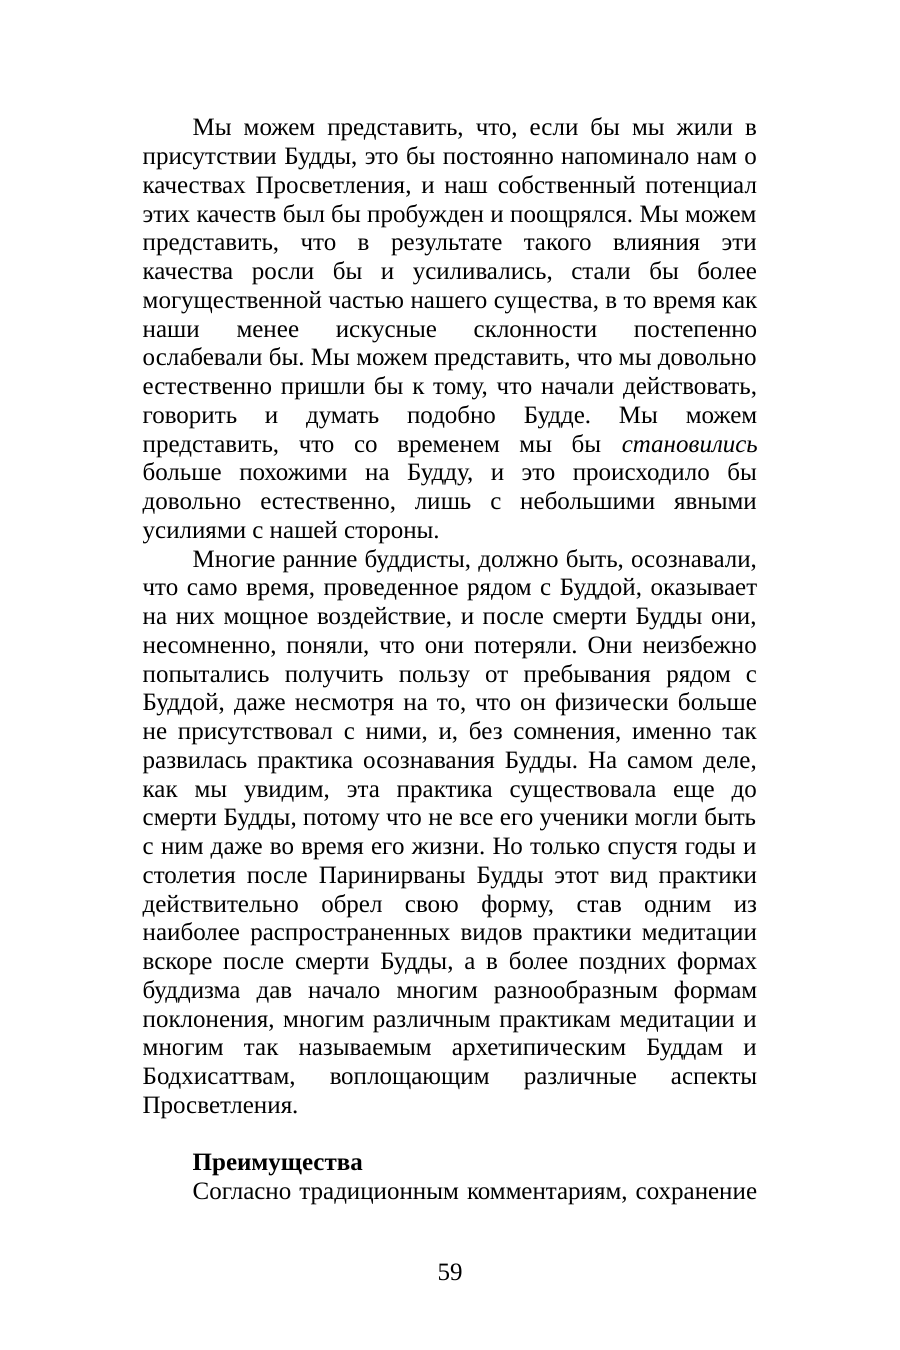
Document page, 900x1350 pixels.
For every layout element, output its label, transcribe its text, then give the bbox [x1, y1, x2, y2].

text Многие ранние буддисты, должно быть, осознавали, что само время, проведенное рядом с Буддой, оказывает на них мощное воздействие, и после смерти Будды они, несомненно, поняли, что они потеряли. Они неизбежно попытались получить пользу от пребывания рядом с Буддой, даже несмотря на то, что он физически больше не присутствовал с ними, и, без сомнения, именно так развилась практика осознавания Будды. На самом деле, как мы увидим, эта практика существовала еще до смерти Будды, потому что не все его ученики могли быть с ним даже во время его жизни. Но только спустя годы и столетия после Паринирваны Будды этот вид практики действительно обрел свою форму, став одним из наиболее распространенных видов практики медитации вскоре после смерти Будды, а в более поздних формах буддизма дав начало многим разнообразным формам поклонения, многим различным практикам медитации и многим так называемым архетипическим Буддам и Бодхисаттвам, воплощающим различные аспекты Просветления. [142, 544, 757, 1119]
text Мы можем представить, что, если бы мы жили в присутствии Будды, это бы постоянно напоминало нам о качествах Просветления, и наш собственный потенциал этих качеств был бы пробужден и поощрялся. Мы можем представить, что в результате такого влияния эти качества росли бы и усиливались, стали бы более могущественной частью нашего существа, в то время как наши менее искусные склонности постепенно ослабевали бы. Мы можем представить, что мы довольно естественно пришли бы к тому, что начали действовать, говорить и думать подобно Будде. Мы можем представить, что со временем мы бы становились больше похожими на Будду, и это происходило бы довольно естественно, лишь с небольшими явными усилиями с нашей стороны. [142, 112, 757, 544]
text Согласно традиционным комментариям, сохранение [142, 1176, 757, 1205]
text Преимущества [142, 1147, 757, 1176]
